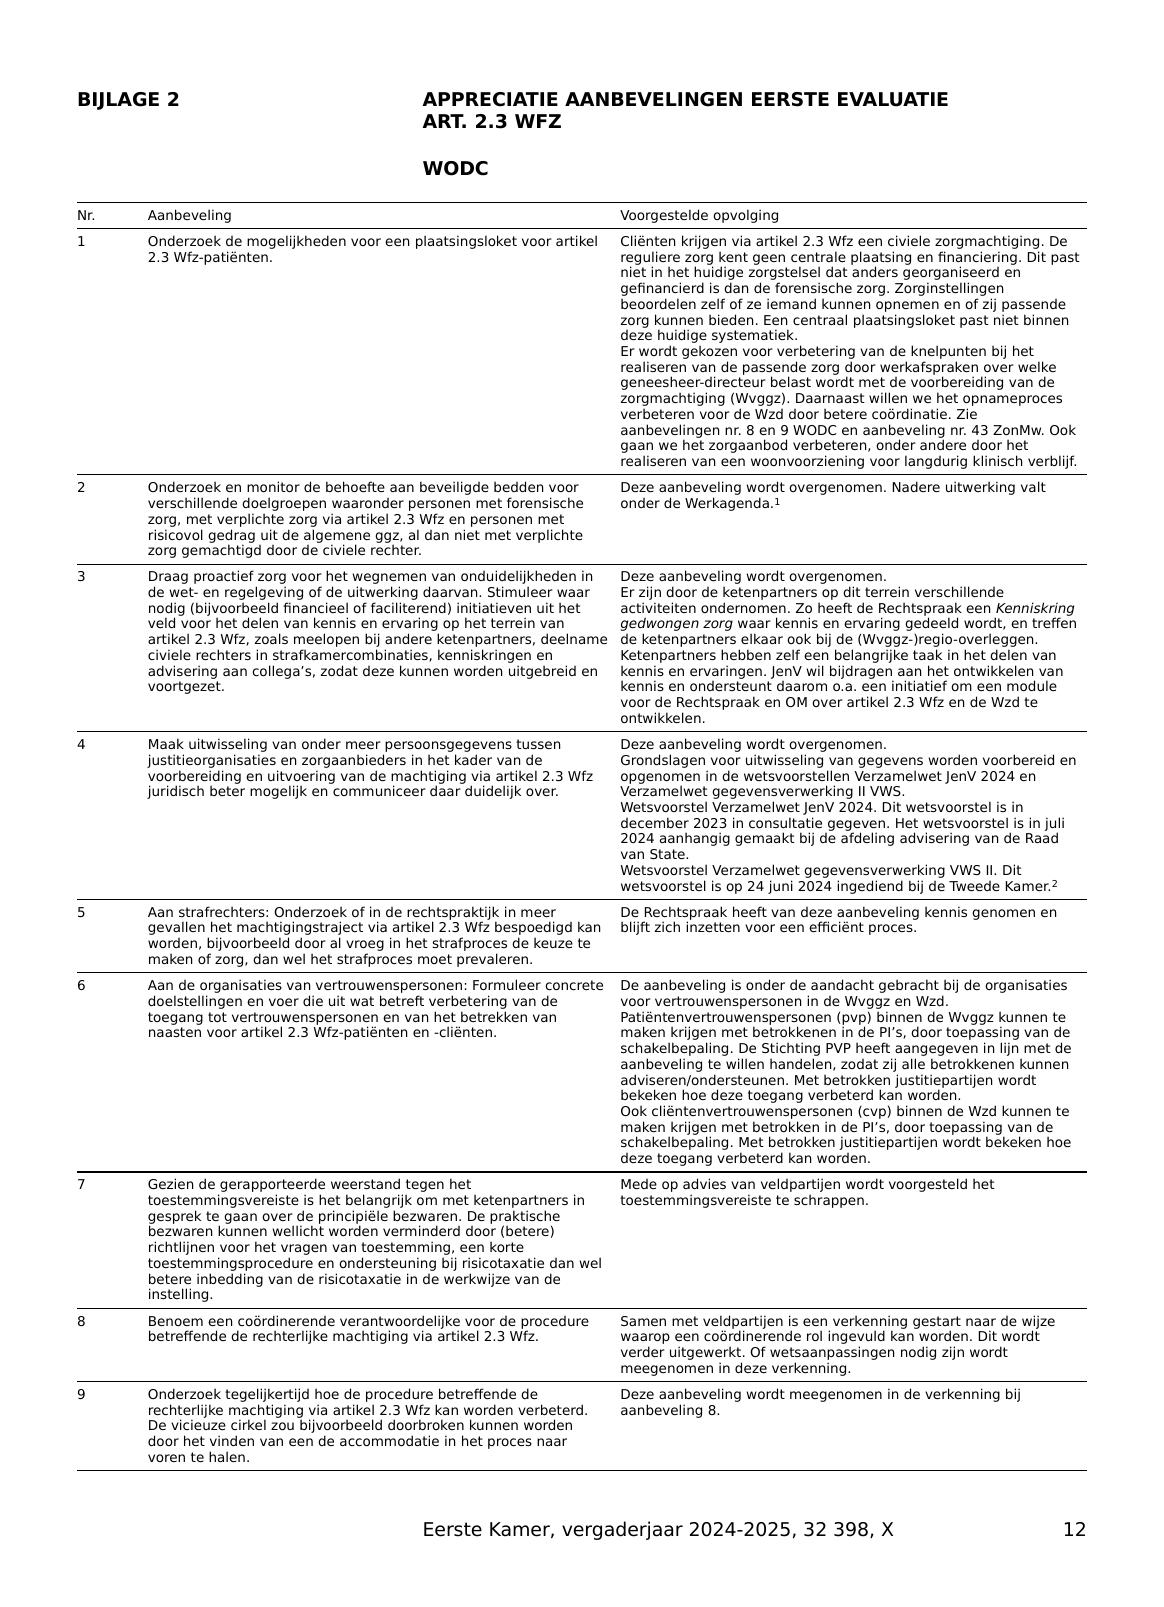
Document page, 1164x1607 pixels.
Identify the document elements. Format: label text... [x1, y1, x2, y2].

table_cell Draag proactief zorg voor het wegnemen van onduidelijkheden in de wet- en regelgeving of de uitwerking daarvan. Stimuleer waar nodig (bijvoorbeeld financieel of faciliterend) initiatieven uit het veld voor het delen van kennis en ervaring op het terrein van artikel 2.3 Wfz, zoals meelopen bij andere ketenpartners, deelname civiele rechters in strafkamercombinaties, kenniskringen en advisering aan collega’s, zodat deze kunnen worden uitgebreid en voortgezet. [142, 565, 614, 731]
table_cell Deze aanbeveling wordt overgenomen. Er zijn door de ketenpartners op dit terrein verschillende activiteiten ondernomen. Zo heeft de Rechtspraak een Kenniskring gedwongen zorg waar kennis en ervaring gedeeld wordt, en treffen de ketenpartners elkaar ook bij de (Wvggz-)regio-overleggen. Ketenpartners hebben zelf een belangrijke taak in het delen van kennis en ervaringen. JenV wil bijdragen aan het ontwikkelen van kennis en ondersteunt daarom o.a. een initiatief om een module voor de Rechtspraak en OM over artikel 2.3 Wfz en de Wzd te ontwikkelen. [614, 565, 1087, 731]
table_cell Deze aanbeveling wordt overgenomen. Nadere uitwerking valt onder de Werkagenda.1 [614, 475, 1087, 563]
table_header Nr. [77, 203, 142, 228]
table_cell 1 [77, 229, 142, 474]
table_cell Aan strafrechters: Onderzoek of in de rechtspraktijk in meer gevallen het machtigingstraject via artikel 2.3 Wfz bespoedigd kan worden, bijvoorbeeld door al vroeg in het strafproces de keuze te maken of zorg, dan wel het strafproces moet prevaleren. [142, 900, 614, 972]
table_header Voorgestelde opvolging [614, 203, 1087, 228]
table_cell Maak uitwisseling van onder meer persoonsgegevens tussen justitieorganisaties en zorgaanbieders in het kader van de voorbereiding en uitvoering van de machtiging via artikel 2.3 Wfz juridisch beter mogelijk en communiceer daar duidelijk over. [142, 732, 614, 899]
table_cell Onderzoek tegelijkertijd hoe de procedure betreffende de rechterlijke machtiging via artikel 2.3 Wfz kan worden verbeterd. De vicieuze cirkel zou bijvoorbeeld doorbroken kunnen worden door het vinden van een de accommodatie in het proces naar voren te halen. [142, 1382, 614, 1470]
table_cell Cliënten krijgen via artikel 2.3 Wfz een civiele zorgmachtiging. De reguliere zorg kent geen centrale plaatsing en financiering. Dit past niet in het huidige zorgstelsel dat anders georganiseerd en gefinancierd is dan de forensische zorg. Zorginstellingen beoordelen zelf of ze iemand kunnen opnemen en of zij passende zorg kunnen bieden. Een centraal plaatsingsloket past niet binnen deze huidige systematiek. Er wordt gekozen voor verbetering van de knelpunten bij het realiseren van de passende zorg door werkafspraken over welke geneesheer-directeur belast wordt met de voorbereiding van de zorgmachtiging (Wvggz). Daarnaast willen we het opnameproces verbeteren voor de Wzd door betere coördinatie. Zie aanbevelingen nr. 8 en 9 WODC en aanbeveling nr. 43 ZonMw. Ook gaan we het zorgaanbod verbeteren, onder andere door het realiseren van een woonvoorziening voor langdurig klinisch verblijf. [614, 229, 1087, 474]
table_cell 2 [77, 475, 142, 563]
table_cell 4 [77, 732, 142, 899]
table_cell Deze aanbeveling wordt overgenomen. Grondslagen voor uitwisseling van gegevens worden voorbereid en opgenomen in de wetsvoorstellen Verzamelwet JenV 2024 en Verzamelwet gegevensverwerking II VWS. Wetsvoorstel Verzamelwet JenV 2024. Dit wetsvoorstel is in december 2023 in consultatie gegeven. Het wetsvoorstel is in juli 2024 aanhangig gemaakt bij de afdeling advisering van de Raad van State. Wetsvoorstel Verzamelwet gegevensverwerking VWS II. Dit wetsvoorstel is op 24 juni 2024 ingediend bij de Tweede Kamer.2 [614, 732, 1087, 899]
table_cell 7 [77, 1173, 142, 1308]
table_cell Gezien de gerapporteerde weerstand tegen het toestemmingsvereiste is het belangrijk om met ketenpartners in gesprek te gaan over de principiële bezwaren. De praktische bezwaren kunnen wellicht worden verminderd door (betere) richtlijnen voor het vragen van toestemming, een korte toestemmingsprocedure en ondersteuning bij risicotaxatie dan wel betere inbedding van de risicotaxatie in de werkwijze van de instelling. [142, 1173, 614, 1308]
table_cell Onderzoek de mogelijkheden voor een plaatsingsloket voor artikel 2.3 Wfz-patiënten. [142, 229, 614, 474]
subtitle BIJLAGE 2 APPRECIATIE AANBEVELINGEN EERSTE EVALUATIE ART. 2.3 WFZ [77, 89, 1087, 133]
table_cell De Rechtspraak heeft van deze aanbeveling kennis genomen en blijft zich inzetten voor een efficiënt proces. [614, 900, 1087, 972]
table_cell De aanbeveling is onder de aandacht gebracht bij de organisaties voor vertrouwenspersonen in de Wvggz en Wzd. Patiëntenvertrouwenspersonen (pvp) binnen de Wvggz kunnen te maken krijgen met betrokkenen in de PI’s, door toepassing van de schakelbepaling. De Stichting PVP heeft aangegeven in lijn met de aanbeveling te willen handelen, zodat zij alle betrokkenen kunnen adviseren/ondersteunen. Met betrokken justitiepartijen wordt bekeken hoe deze toegang verbeterd kan worden. Ook cliëntenvertrouwenspersonen (cvp) binnen de Wzd kunnen te maken krijgen met betrokken in de PI’s, door toepassing van de schakelbepaling. Met betrokken justitiepartijen wordt bekeken hoe deze toegang verbeterd kan worden. [614, 973, 1087, 1171]
table_cell Samen met veldpartijen is een verkenning gestart naar de wijze waarop een coördinerende rol ingevuld kan worden. Dit wordt verder uitgewerkt. Of wetsaanpassingen nodig zijn wordt meegenomen in deze verkenning. [614, 1309, 1087, 1381]
table_header Aanbeveling [142, 203, 614, 228]
table_cell Mede op advies van veldpartijen wordt voorgesteld het toestemmingsvereiste te schrappen. [614, 1173, 1087, 1308]
table_cell 8 [77, 1309, 142, 1381]
table_cell Deze aanbeveling wordt meegenomen in de verkenning bij aanbeveling 8. [614, 1382, 1087, 1470]
table_cell Aan de organisaties van vertrouwenspersonen: Formuleer concrete doelstellingen en voer die uit wat betreft verbetering van de toegang tot vertrouwenspersonen en van het betrekken van naasten voor artikel 2.3 Wfz-patiënten en -cliënten. [142, 973, 614, 1171]
subtitle WODC [422, 158, 1087, 180]
table_cell 9 [77, 1382, 142, 1470]
table_cell 6 [77, 973, 142, 1171]
table_cell Onderzoek en monitor de behoefte aan beveiligde bedden voor verschillende doelgroepen waaronder personen met forensische zorg, met verplichte zorg via artikel 2.3 Wfz en personen met risicovol gedrag uit de algemene ggz, al dan niet met verplichte zorg gemachtigd door de civiele rechter. [142, 475, 614, 563]
table_cell 5 [77, 900, 142, 972]
table_cell 3 [77, 565, 142, 731]
table_cell Benoem een coördinerende verantwoordelijke voor de procedure betreffende de rechterlijke machtiging via artikel 2.3 Wfz. [142, 1309, 614, 1381]
